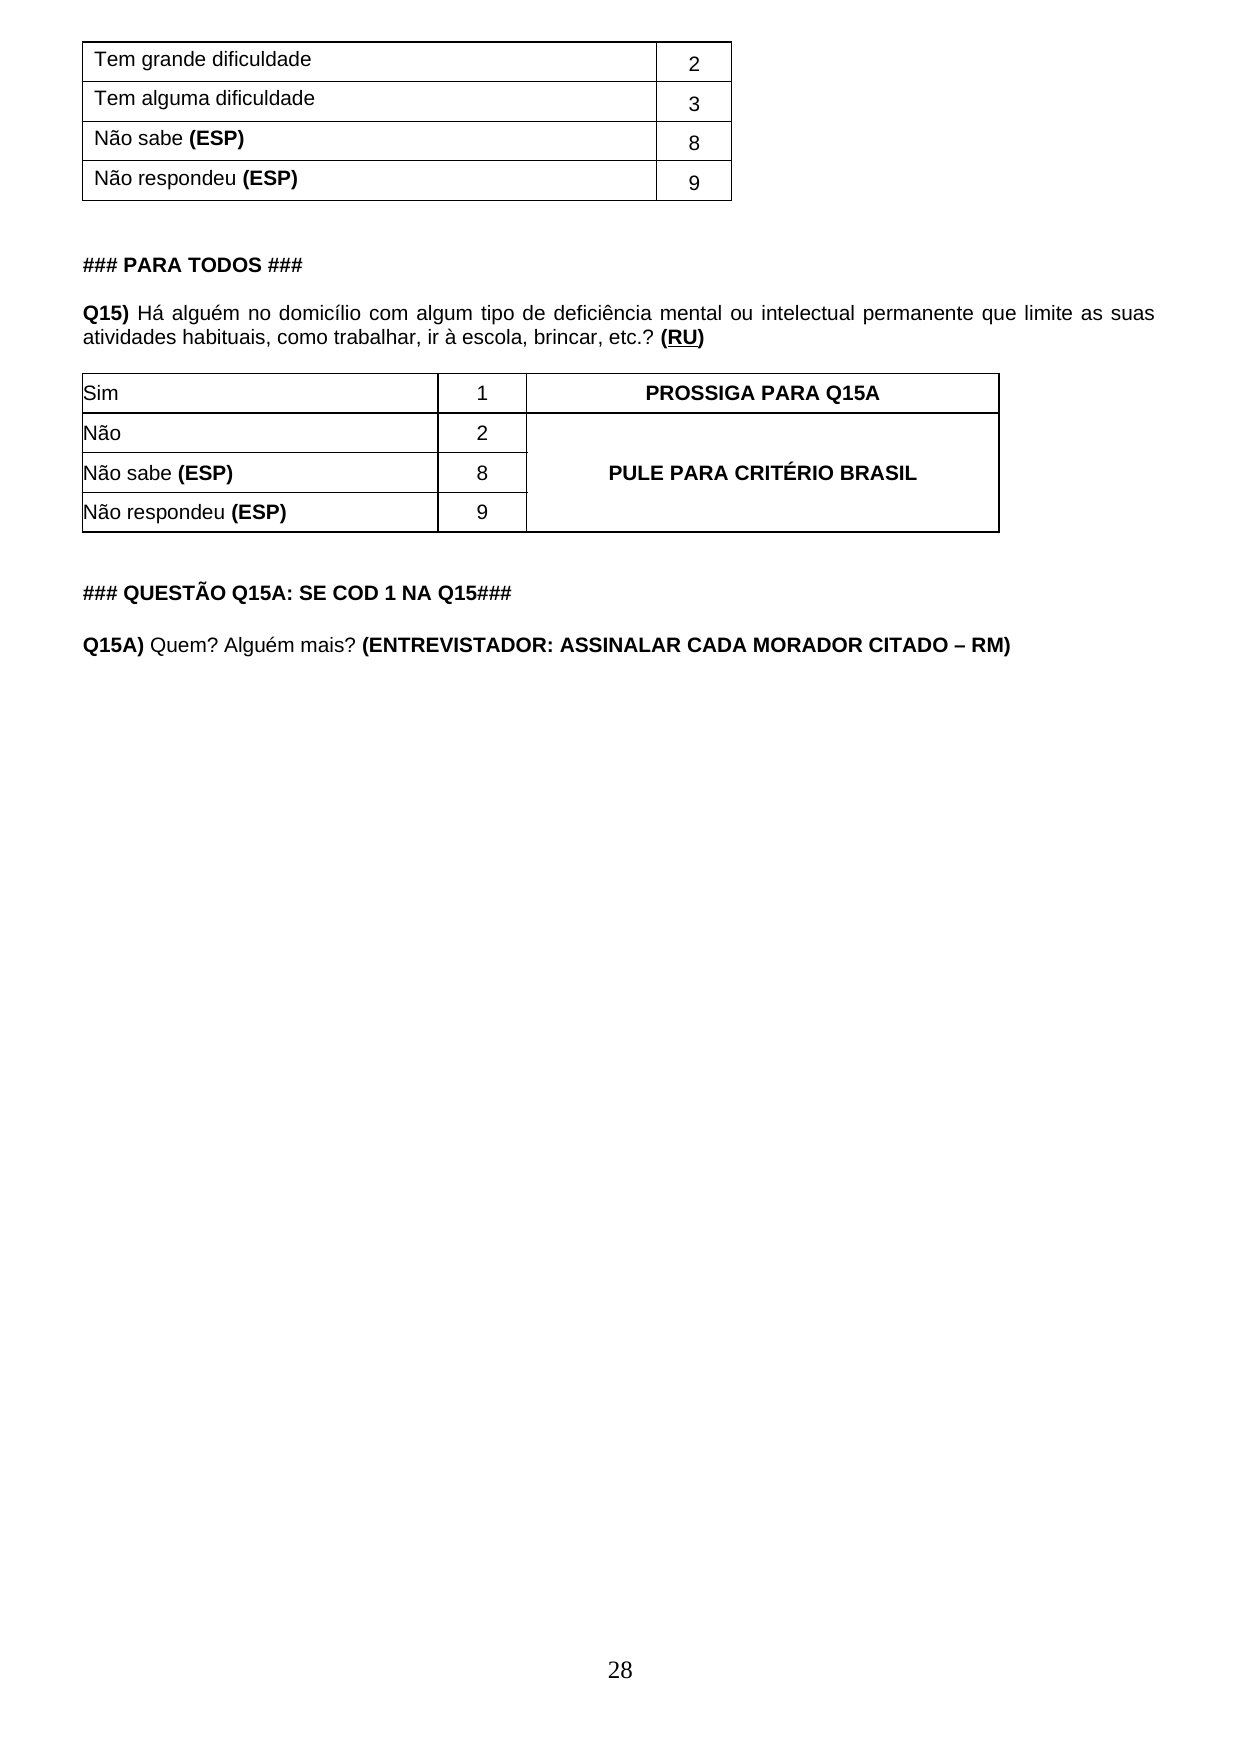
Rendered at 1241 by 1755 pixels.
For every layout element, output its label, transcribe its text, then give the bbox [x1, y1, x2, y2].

table_header 1 [439, 374, 526, 412]
text ### PARA TODOS ### [83, 253, 1113, 277]
text Q15A) Quem? Alguém mais? (ENTREVISTADOR: ASSINALAR CADA MORADOR CITADO – RM) [83, 632, 1158, 656]
table_cell 2 [439, 414, 526, 452]
table_cell Não sabe (ESP) [83, 453, 437, 491]
table_cell 8 [439, 453, 526, 491]
table_cell 9 [439, 493, 526, 531]
table_cell PULE PARA CRITÉRIO BRASIL [527, 414, 998, 531]
table_cell 8 [657, 122, 731, 160]
text ### QUESTÃO Q15A: SE COD 1 NA Q15### [83, 580, 1158, 604]
table_cell Tem grande dificuldade [83, 43, 656, 81]
table_cell Tem alguma dificuldade [83, 82, 656, 121]
table_header PROSSIGA PARA Q15A [527, 374, 998, 412]
table_cell Não respondeu (ESP) [83, 161, 656, 200]
table_cell Não sabe (ESP) [83, 122, 656, 160]
table_cell 3 [657, 82, 731, 121]
table_cell 9 [657, 161, 731, 200]
table_cell 2 [657, 43, 731, 81]
table_cell Não [83, 414, 437, 452]
text Q15) Há alguém no domicílio com algum tipo de deficiência mental ou intelectual permanente que limite as suas atividades habituais, como trabalhar, ir à escola, brincar, etc.? (RU) [83, 301, 1158, 349]
table_cell Não respondeu (ESP) [83, 493, 437, 531]
table_header Sim [83, 374, 437, 412]
